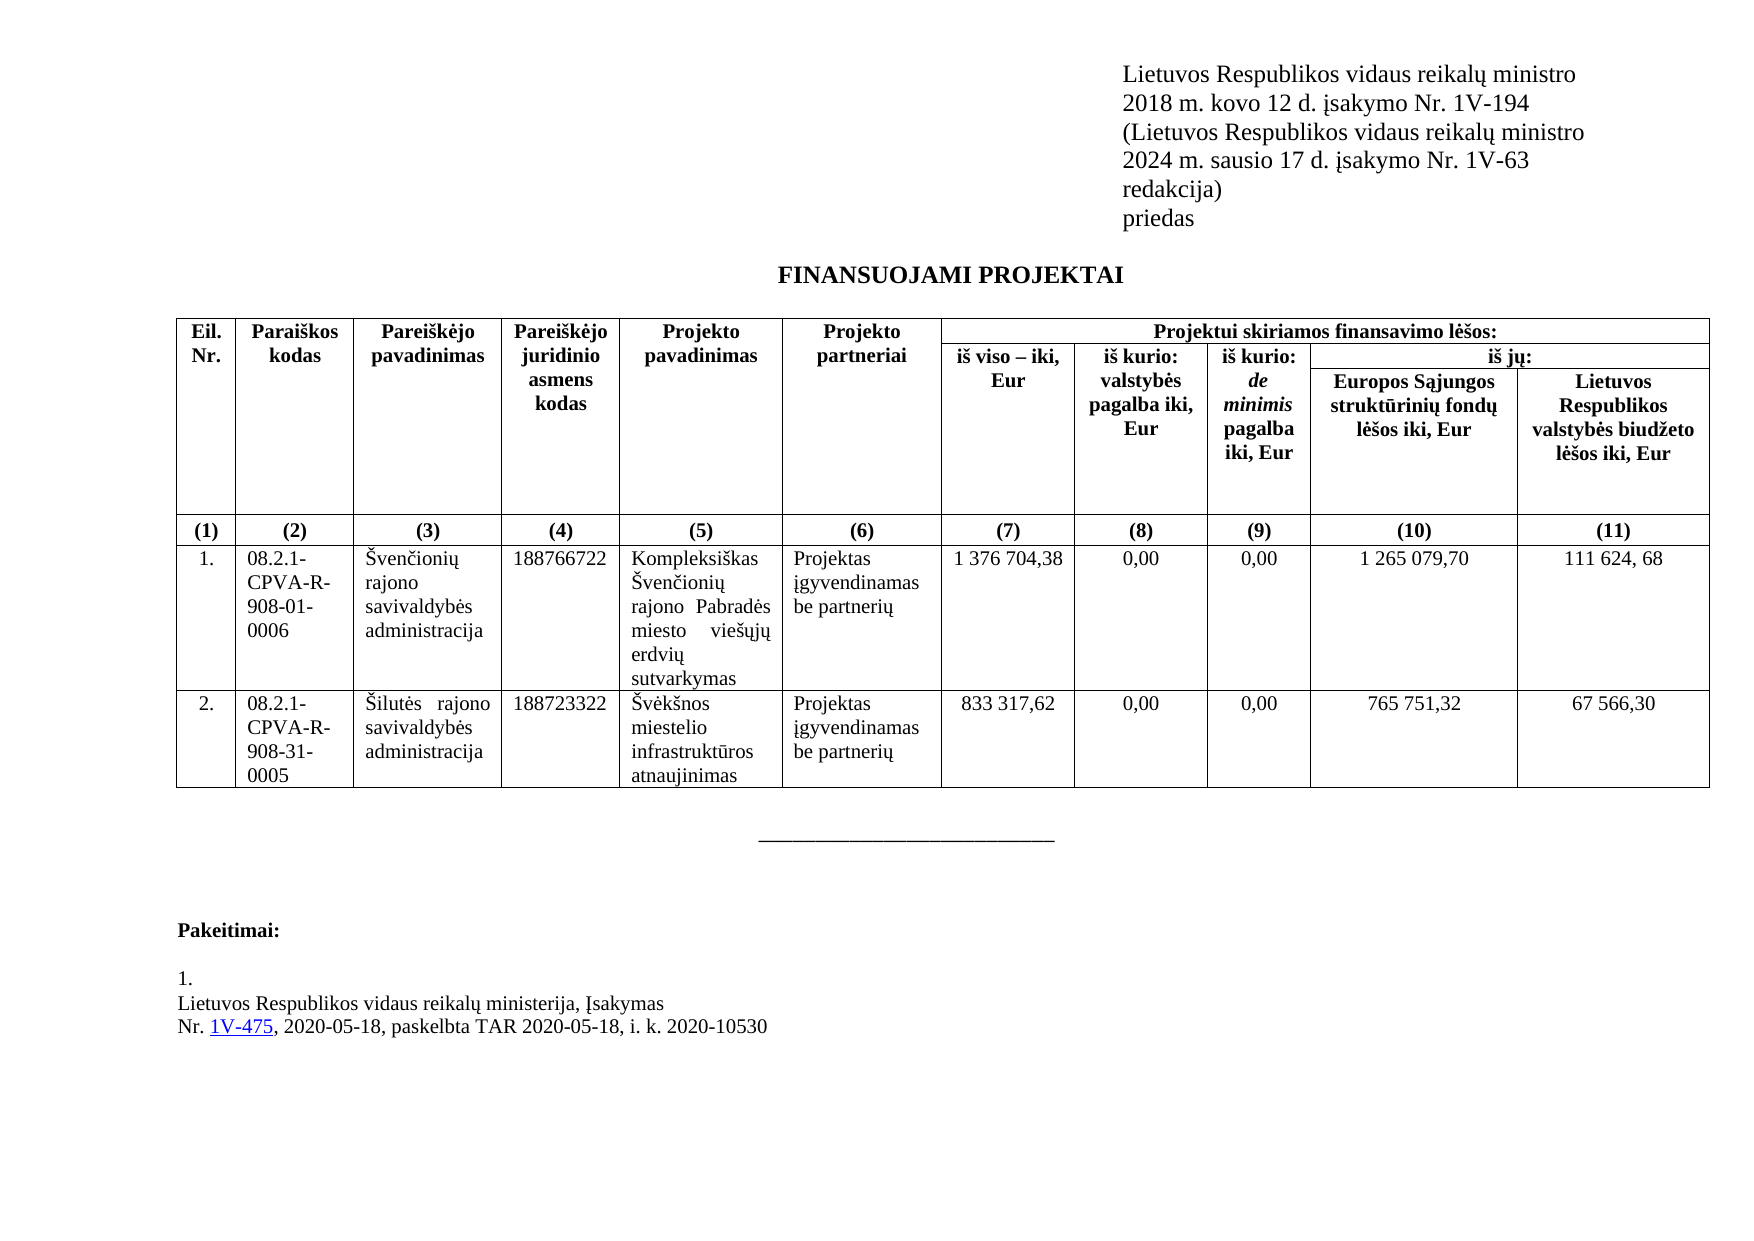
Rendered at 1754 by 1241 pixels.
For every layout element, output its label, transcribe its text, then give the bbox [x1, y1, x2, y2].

table_cell (2) [236, 515, 353, 544]
text __________________________ [177, 817, 1636, 845]
table_header Projektui skiriamos finansavimo lėšos: [942, 319, 1709, 343]
table_cell (7) [942, 515, 1074, 544]
text 1. [177, 966, 1636, 990]
table_cell Švenčionių rajono savivaldybės administracija [354, 546, 501, 690]
table_header Paraiškos kodas [236, 319, 353, 514]
table_cell iš jų: [1311, 344, 1709, 368]
table_cell Švėkšnos miestelio infrastruktūros atnaujinimas [620, 691, 782, 787]
table_cell 0,00 [1208, 691, 1310, 787]
table_cell 765 751,32 [1311, 691, 1517, 787]
table_cell 1 265 079,70 [1311, 546, 1517, 690]
table_cell Projektas įgyvendinamas be partnerių [783, 691, 941, 787]
table_cell (11) [1518, 515, 1709, 544]
table_cell iš kurio: valstybės pagalba iki, Eur [1075, 344, 1207, 514]
text priedas [1122, 203, 1636, 232]
table_header Pareiškėjo pavadinimas [354, 319, 501, 514]
table_header Projekto partneriai [783, 319, 941, 514]
text (Lietuvos Respublikos vidaus reikalų ministro [1122, 117, 1636, 145]
table_header Pareiškėjo juridinio asmens kodas [502, 319, 619, 514]
table_cell 67 566,30 [1518, 691, 1709, 787]
table_cell Europos Sąjungos struktūrinių fondų lėšos iki, Eur [1311, 369, 1517, 514]
table_cell 188723322 [502, 691, 619, 787]
table_cell 1. [177, 546, 235, 690]
table_cell iš viso – iki, Eur [942, 344, 1074, 514]
table_cell (9) [1208, 515, 1310, 544]
text Lietuvos Respublikos vidaus reikalų ministro [1122, 59, 1636, 88]
text 2024 m. sausio 17 d. įsakymo Nr. 1V-63 [1122, 145, 1636, 174]
table_header Projekto pavadinimas [620, 319, 782, 514]
table_cell (1) [177, 515, 235, 544]
table_cell 08.2.1-CPVA-R-908-01-0006 [236, 546, 353, 690]
table_cell 111 624, 68 [1518, 546, 1709, 690]
table_cell Projektas įgyvendinamas be partnerių [783, 546, 941, 690]
text redakcija) [1122, 174, 1636, 203]
text FINANSUOJAMI PROJEKTAI [177, 260, 1636, 289]
table_cell 0,00 [1075, 546, 1207, 690]
table_cell 1 376 704,38 [942, 546, 1074, 690]
table_cell 188766722 [502, 546, 619, 690]
table_cell 0,00 [1208, 546, 1310, 690]
table_cell Lietuvos Respublikos valstybės biudžeto lėšos iki, Eur [1518, 369, 1709, 514]
table_cell (10) [1311, 515, 1517, 544]
text Lietuvos Respublikos vidaus reikalų ministerija, Įsakymas [177, 990, 1636, 1014]
text Pakeitimai: [177, 918, 1636, 942]
table_cell (8) [1075, 515, 1207, 544]
text Nr. 1V-475, 2020-05-18, paskelbta TAR 2020-05-18, i. k. 2020-10530 [177, 1014, 1636, 1038]
table_cell Šilutės rajono savivaldybės administracija [354, 691, 501, 787]
table_cell iš kurio: de minimis pagalba iki, Eur [1208, 344, 1310, 514]
table_cell 2. [177, 691, 235, 787]
table_cell 833 317,62 [942, 691, 1074, 787]
table_cell Kompleksiškas Švenčionių rajono Pabradės miesto viešųjų erdvių sutvarkymas [620, 546, 782, 690]
table_header Eil. Nr. [177, 319, 235, 514]
table_cell (6) [783, 515, 941, 544]
table_cell 08.2.1-CPVA-R-908-31-0005 [236, 691, 353, 787]
table_cell (3) [354, 515, 501, 544]
text 2018 m. kovo 12 d. įsakymo Nr. 1V-194 [1122, 88, 1636, 117]
table_cell (5) [620, 515, 782, 544]
table_cell 0,00 [1075, 691, 1207, 787]
table_cell (4) [502, 515, 619, 544]
